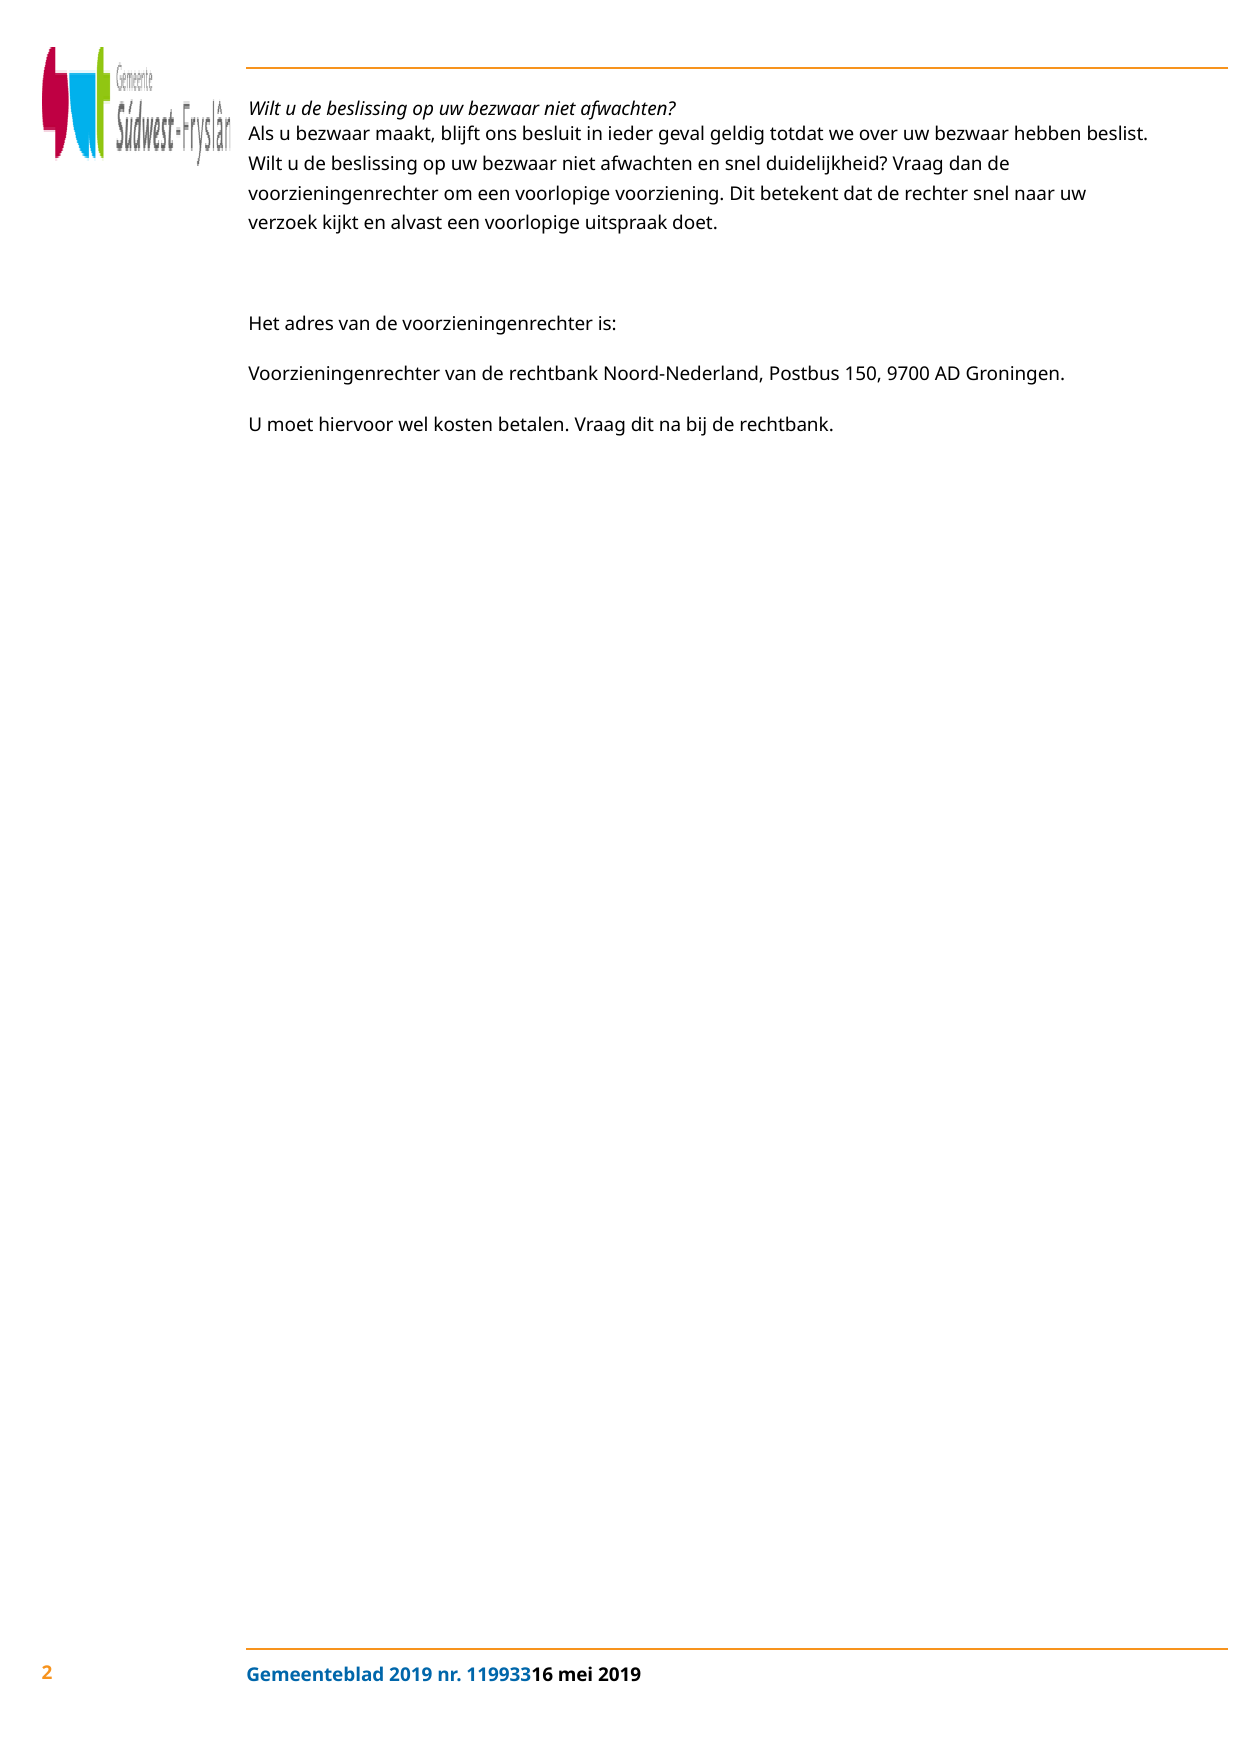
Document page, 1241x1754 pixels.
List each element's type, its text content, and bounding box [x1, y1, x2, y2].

picture [41, 47, 231, 172]
text Wilt u de beslissing op uw bezwaar niet afwachten? [248, 95, 1152, 121]
text Voorzieningenrechter van de rechtbank Noord-Nederland, Postbus 150, 9700 AD Groningen. [248, 361, 1152, 386]
text Als u bezwaar maakt, blijft ons besluit in ieder geval geldig totdat we over uw bezwaar hebben beslist. Wilt u de beslissing op uw bezwaar niet afwachten en snel duidelijkheid? Vraag dan de voorzieningenrechter om een voorlopige voorziening. Dit betekent dat de rechter snel naar uw verzoek kijkt en alvast een voorlopige uitspraak doet. [248, 121, 1152, 235]
text U moet hiervoor wel kosten betalen. Vraag dit na bij de rechtbank. [248, 411, 1152, 437]
text Het adres van de voorzieningenrechter is: [248, 310, 1152, 336]
